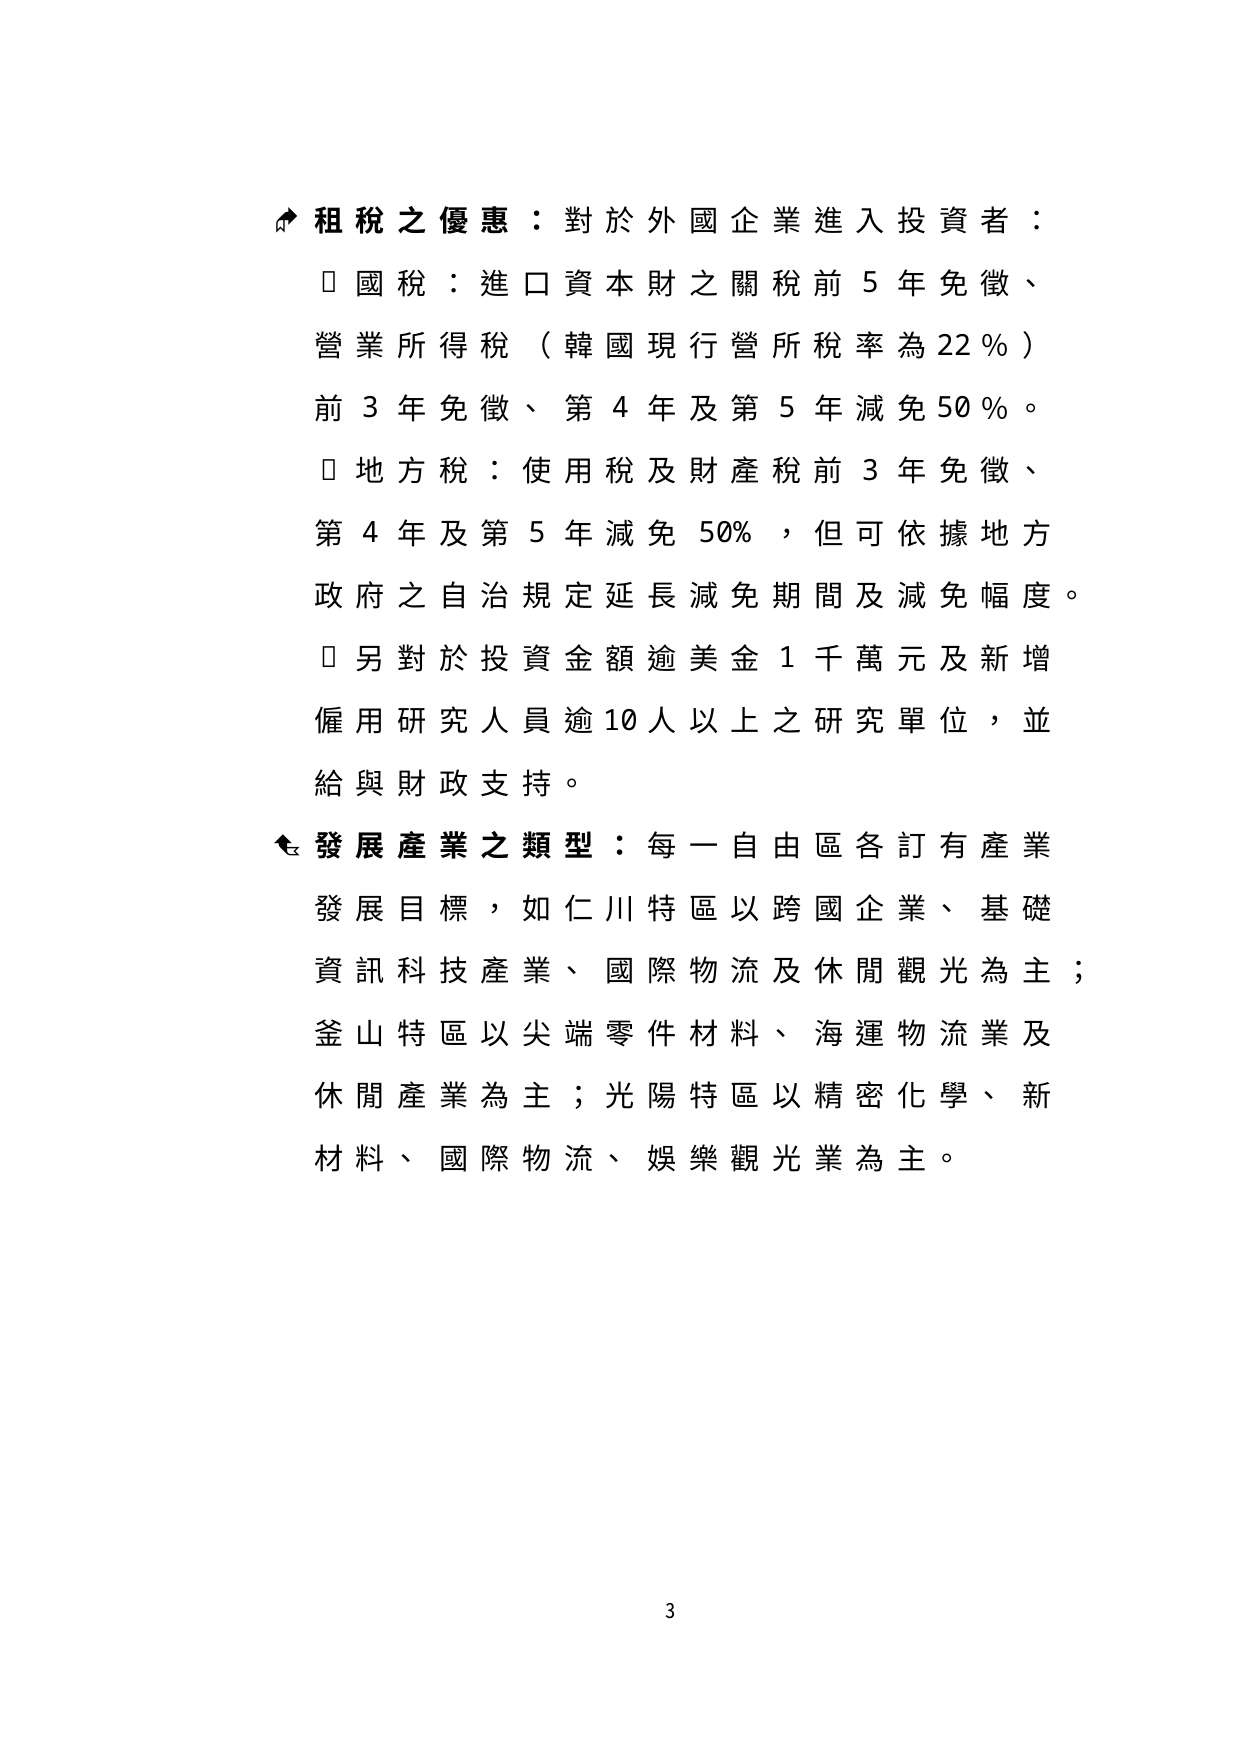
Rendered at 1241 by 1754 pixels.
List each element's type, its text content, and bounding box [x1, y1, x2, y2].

text 發展產業之類型：每一自由區各訂有產業發展目標，如仁川特區以跨國企業、基礎資訊科技產業、國際物流及休閒觀光為主；釜山特區以尖端零件材料、海運物流業及休閒產業為主；光陽特區以精密化學、新材料、國際物流、娛樂觀光業為主。 [242, 802, 1058, 1177]
text 地方稅：使用稅及財產稅前3年免徵、第4年及第5年減免50%，但可依據地方政府之自治規定延長減免期間及減免幅度。 [271, 427, 1058, 615]
text 國稅：進口資本財之關稅前5年免徵、營業所得稅（韓國現行營所稅率為22％）前3年免徵、第4年及第5年減免50％。 [271, 240, 1058, 427]
text 另對於投資金額逾美金1千萬元及新增僱用研究人員逾10人以上之研究單位，並給與財政支持。 [271, 615, 1058, 802]
text 租稅之優惠：對於外國企業進入投資者： [242, 177, 1058, 240]
